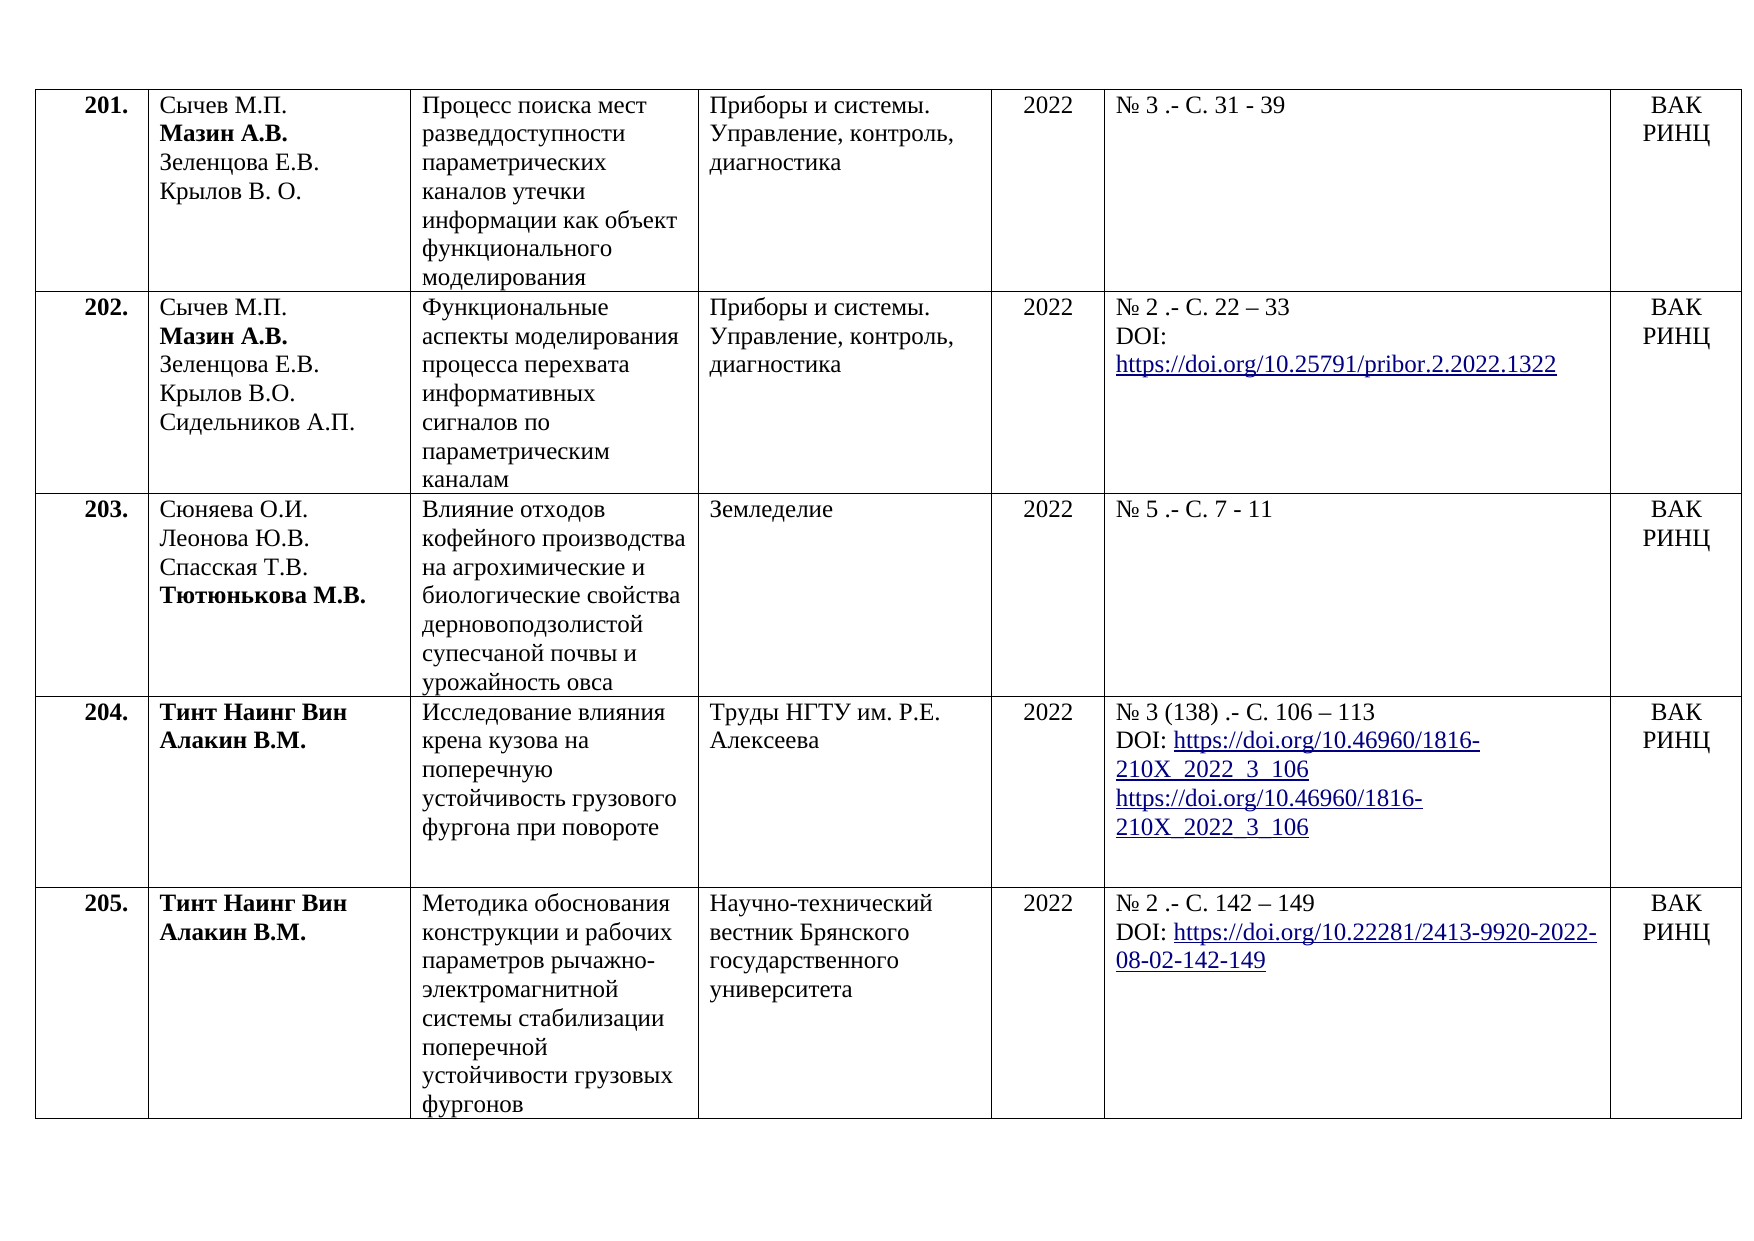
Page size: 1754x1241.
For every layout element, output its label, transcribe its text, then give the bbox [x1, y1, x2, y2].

table_cell ВАК РИНЦ [1611, 888, 1741, 1118]
table_cell Приборы и системы. Управление, контроль, диагностика [699, 90, 991, 291]
table_cell № 3 .- С. 31 - 39 [1105, 90, 1610, 291]
table_cell 2022 [992, 888, 1104, 1118]
table_cell Труды НГТУ им. Р.Е. Алексеева [699, 697, 991, 887]
table_cell 2022 [992, 90, 1104, 291]
table_cell № 3 (138) .- С. 106 – 113 DOI: https://doi.org/10.46960/1816-210X_2022_3_106 https://doi.org/10.46960/1816-210X_2022_3_106 [1105, 697, 1610, 887]
table_cell Сычев М.П. Мазин А.В. Зеленцова Е.В. Крылов В. О. [149, 90, 410, 291]
table_cell ВАК РИНЦ [1611, 494, 1741, 696]
table_cell [36, 697, 148, 887]
table_cell Земледелие [699, 494, 991, 696]
table_cell [36, 292, 148, 493]
table_cell № 2 .- С. 142 – 149 DOI: https://doi.org/10.22281/2413-9920-2022-08-02-142-149 [1105, 888, 1610, 1118]
table_cell Процесс поиска мест разведдоступности параметрических каналов утечки информации как объект функционального моделирования [411, 90, 698, 291]
table_cell ВАК РИНЦ [1611, 292, 1741, 493]
table_cell Сюняева О.И. Леонова Ю.В. Спасская Т.В. Тютюнькова М.В. [149, 494, 410, 696]
table_cell № 5 .- С. 7 - 11 [1105, 494, 1610, 696]
table_cell Приборы и системы. Управление, контроль, диагностика [699, 292, 991, 493]
table_cell № 2 .- С. 22 – 33 DOI: https://doi.org/10.25791/pribor.2.2022.1322 [1105, 292, 1610, 493]
table_cell 2022 [992, 494, 1104, 696]
table_cell [36, 888, 148, 1118]
table_cell ВАК РИНЦ [1611, 90, 1741, 291]
table_cell Тинт Наинг Вин Алакин В.М. [149, 888, 410, 1118]
table_cell [36, 494, 148, 696]
table_cell ВАК РИНЦ [1611, 697, 1741, 887]
table_cell Научно-технический вестник Брянского государственного университета [699, 888, 991, 1118]
table_cell 2022 [992, 292, 1104, 493]
table_cell 2022 [992, 697, 1104, 887]
table_cell Методика обоснования конструкции и рабочих параметров рычажно-электромагнитной системы стабилизации поперечной устойчивости грузовых фургонов [411, 888, 698, 1118]
table_cell Тинт Наинг Вин Алакин В.М. [149, 697, 410, 887]
table_cell Влияние отходов кофейного производства на агрохимические и биологические свойства дерновоподзолистой супесчаной почвы и урожайность овса [411, 494, 698, 696]
table_cell Функциональные аспекты моделирования процесса перехвата информативных сигналов по параметрическим каналам [411, 292, 698, 493]
table_cell Исследование влияния крена кузова на поперечную устойчивость грузового фургона при повороте [411, 697, 698, 887]
table_cell [36, 90, 148, 291]
table_cell Сычев М.П. Мазин А.В. Зеленцова Е.В. Крылов В.О. Сидельников А.П. [149, 292, 410, 493]
